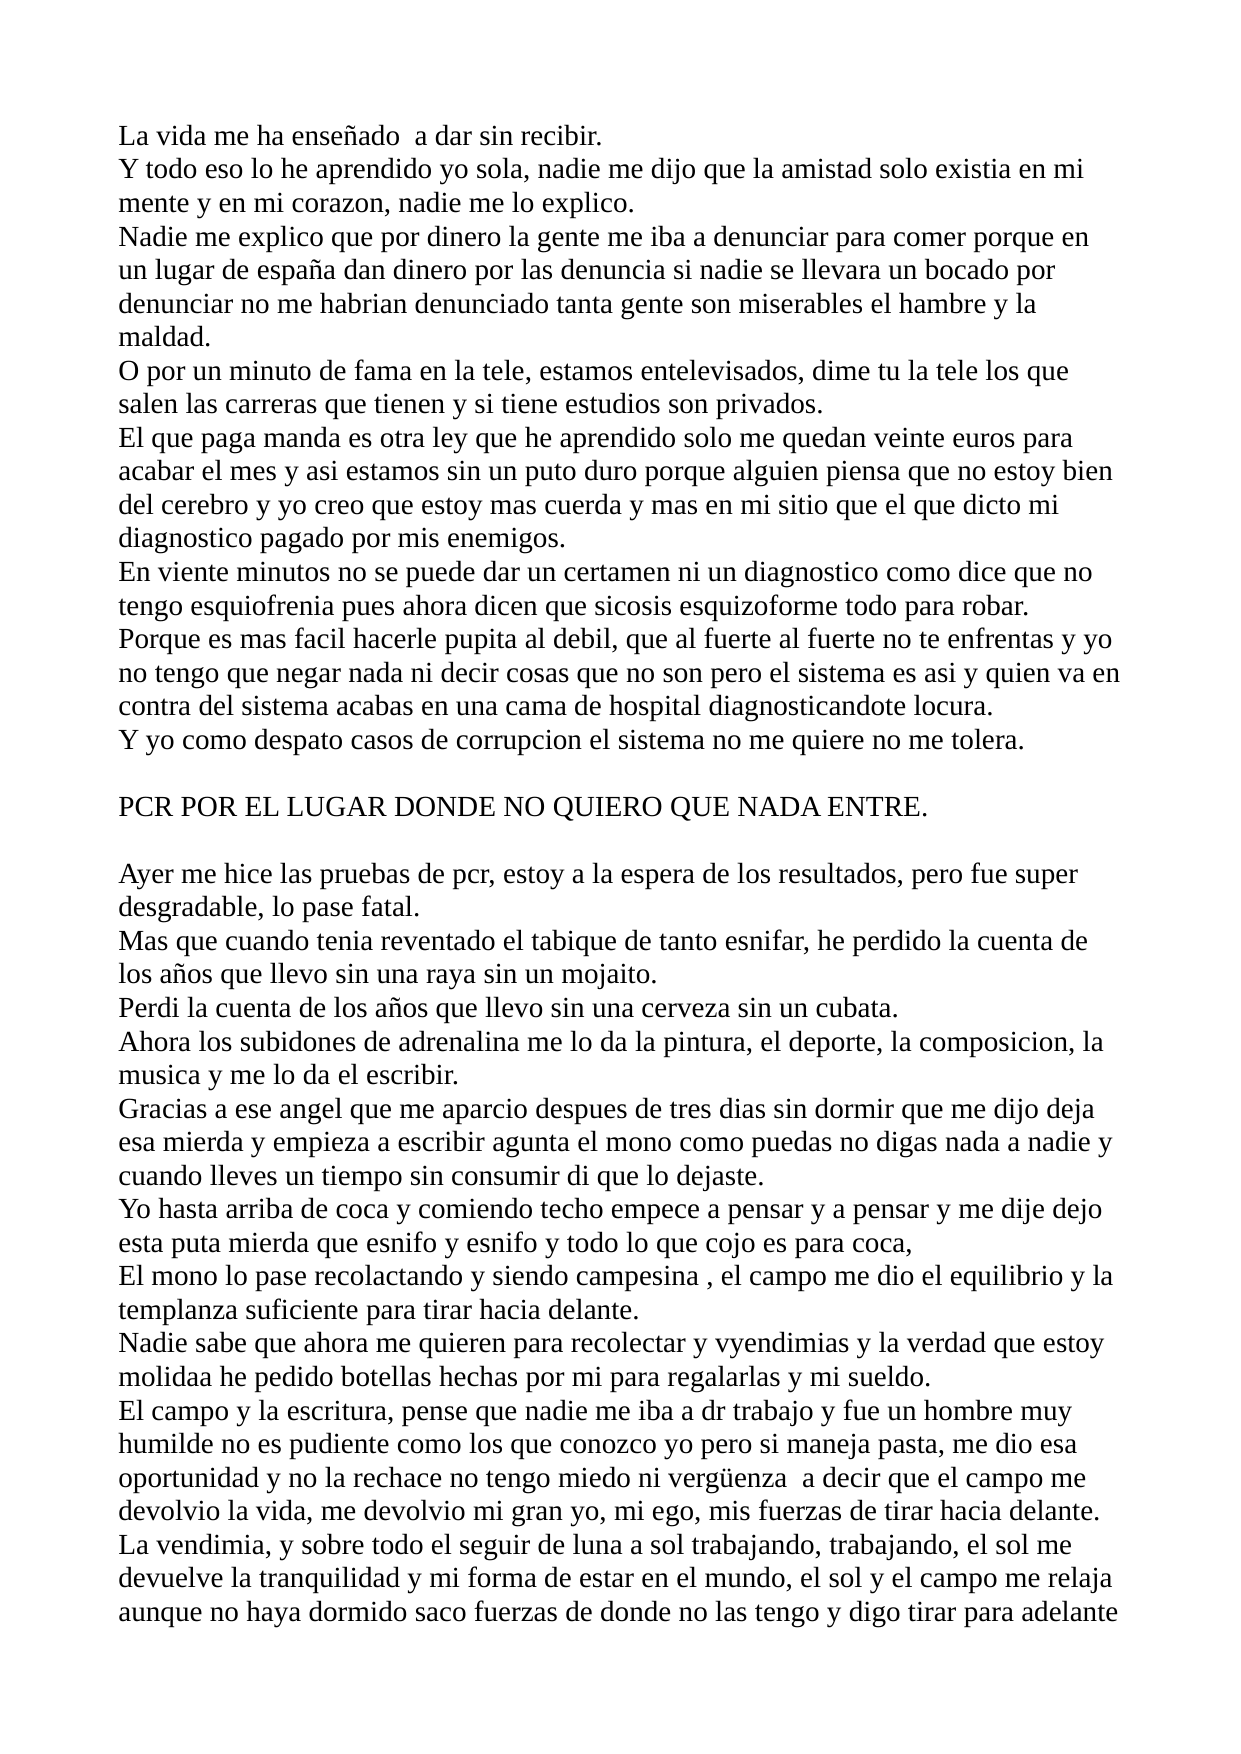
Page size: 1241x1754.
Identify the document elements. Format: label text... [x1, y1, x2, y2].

text Nadie sabe que ahora me quieren para recolectar y vyendimias y la verdad que estoy molidaa he pedido botellas hechas por mi para regalarlas y mi sueldo. [118, 1326, 1122, 1393]
text Y yo como despato casos de corrupcion el sistema no me quiere no me tolera. [118, 722, 1122, 755]
text Porque es mas facil hacerle pupita al debil, que al fuerte al fuerte no te enfrentas y yo no tengo que negar nada ni decir cosas que no son pero el sistema es asi y quien va en contra del sistema acabas en una cama de hospital diagnosticandote locura. [118, 621, 1122, 722]
text Mas que cuando tenia reventado el tabique de tanto esnifar, he perdido la cuenta de los años que llevo sin una raya sin un mojaito. [118, 923, 1122, 990]
text PCR POR EL LUGAR DONDE NO QUIERO QUE NADA ENTRE. [118, 789, 1122, 822]
text Yo hasta arriba de coca y comiendo techo empece a pensar y a pensar y me dije dejo esta puta mierda que esnifo y esnifo y todo lo que cojo es para coca, [118, 1191, 1122, 1258]
text Nadie me explico que por dinero la gente me iba a denunciar para comer porque en un lugar de españa dan dinero por las denuncia si nadie se llevara un bocado por denunciar no me habrian denunciado tanta gente son miserables el hambre y la maldad. [118, 219, 1122, 353]
text Gracias a ese angel que me aparcio despues de tres dias sin dormir que me dijo deja esa mierda y empieza a escribir agunta el mono como puedas no digas nada a nadie y cuando lleves un tiempo sin consumir di que lo dejaste. [118, 1091, 1122, 1191]
text El mono lo pase recolactando y siendo campesina , el campo me dio el equilibrio y la templanza suficiente para tirar hacia delante. [118, 1258, 1122, 1326]
text Ahora los subidones de adrenalina me lo da la pintura, el deporte, la composicion, la musica y me lo da el escribir. [118, 1024, 1122, 1091]
text El que paga manda es otra ley que he aprendido solo me quedan veinte euros para acabar el mes y asi estamos sin un puto duro porque alguien piensa que no estoy bien del cerebro y yo creo que estoy mas cuerda y mas en mi sitio que el que dicto mi diagnostico pagado por mis enemigos. [118, 420, 1122, 554]
text Ayer me hice las pruebas de pcr, estoy a la espera de los resultados, pero fue super desgradable, lo pase fatal. [118, 856, 1122, 923]
text Perdi la cuenta de los años que llevo sin una cerveza sin un cubata. [118, 990, 1122, 1024]
text La vendimia, y sobre todo el seguir de luna a sol trabajando, trabajando, el sol me devuelve la tranquilidad y mi forma de estar en el mundo, el sol y el campo me relaja aunque no haya dormido saco fuerzas de donde no las tengo y digo tirar para adelante [118, 1527, 1122, 1627]
text Y todo eso lo he aprendido yo sola, nadie me dijo que la amistad solo existia en mi mente y en mi corazon, nadie me lo explico. [118, 152, 1122, 219]
text O por un minuto de fama en la tele, estamos entelevisados, dime tu la tele los que salen las carreras que tienen y si tiene estudios son privados. [118, 353, 1122, 420]
text El campo y la escritura, pense que nadie me iba a dr trabajo y fue un hombre muy humilde no es pudiente como los que conozco yo pero si maneja pasta, me dio esa oportunidad y no la rechace no tengo miedo ni vergüenza a decir que el campo me devolvio la vida, me devolvio mi gran yo, mi ego, mis fuerzas de tirar hacia delante. [118, 1393, 1122, 1527]
text En viente minutos no se puede dar un certamen ni un diagnostico como dice que no tengo esquiofrenia pues ahora dicen que sicosis esquizoforme todo para robar. [118, 554, 1122, 621]
text La vida me ha enseñado a dar sin recibir. [118, 118, 1122, 152]
